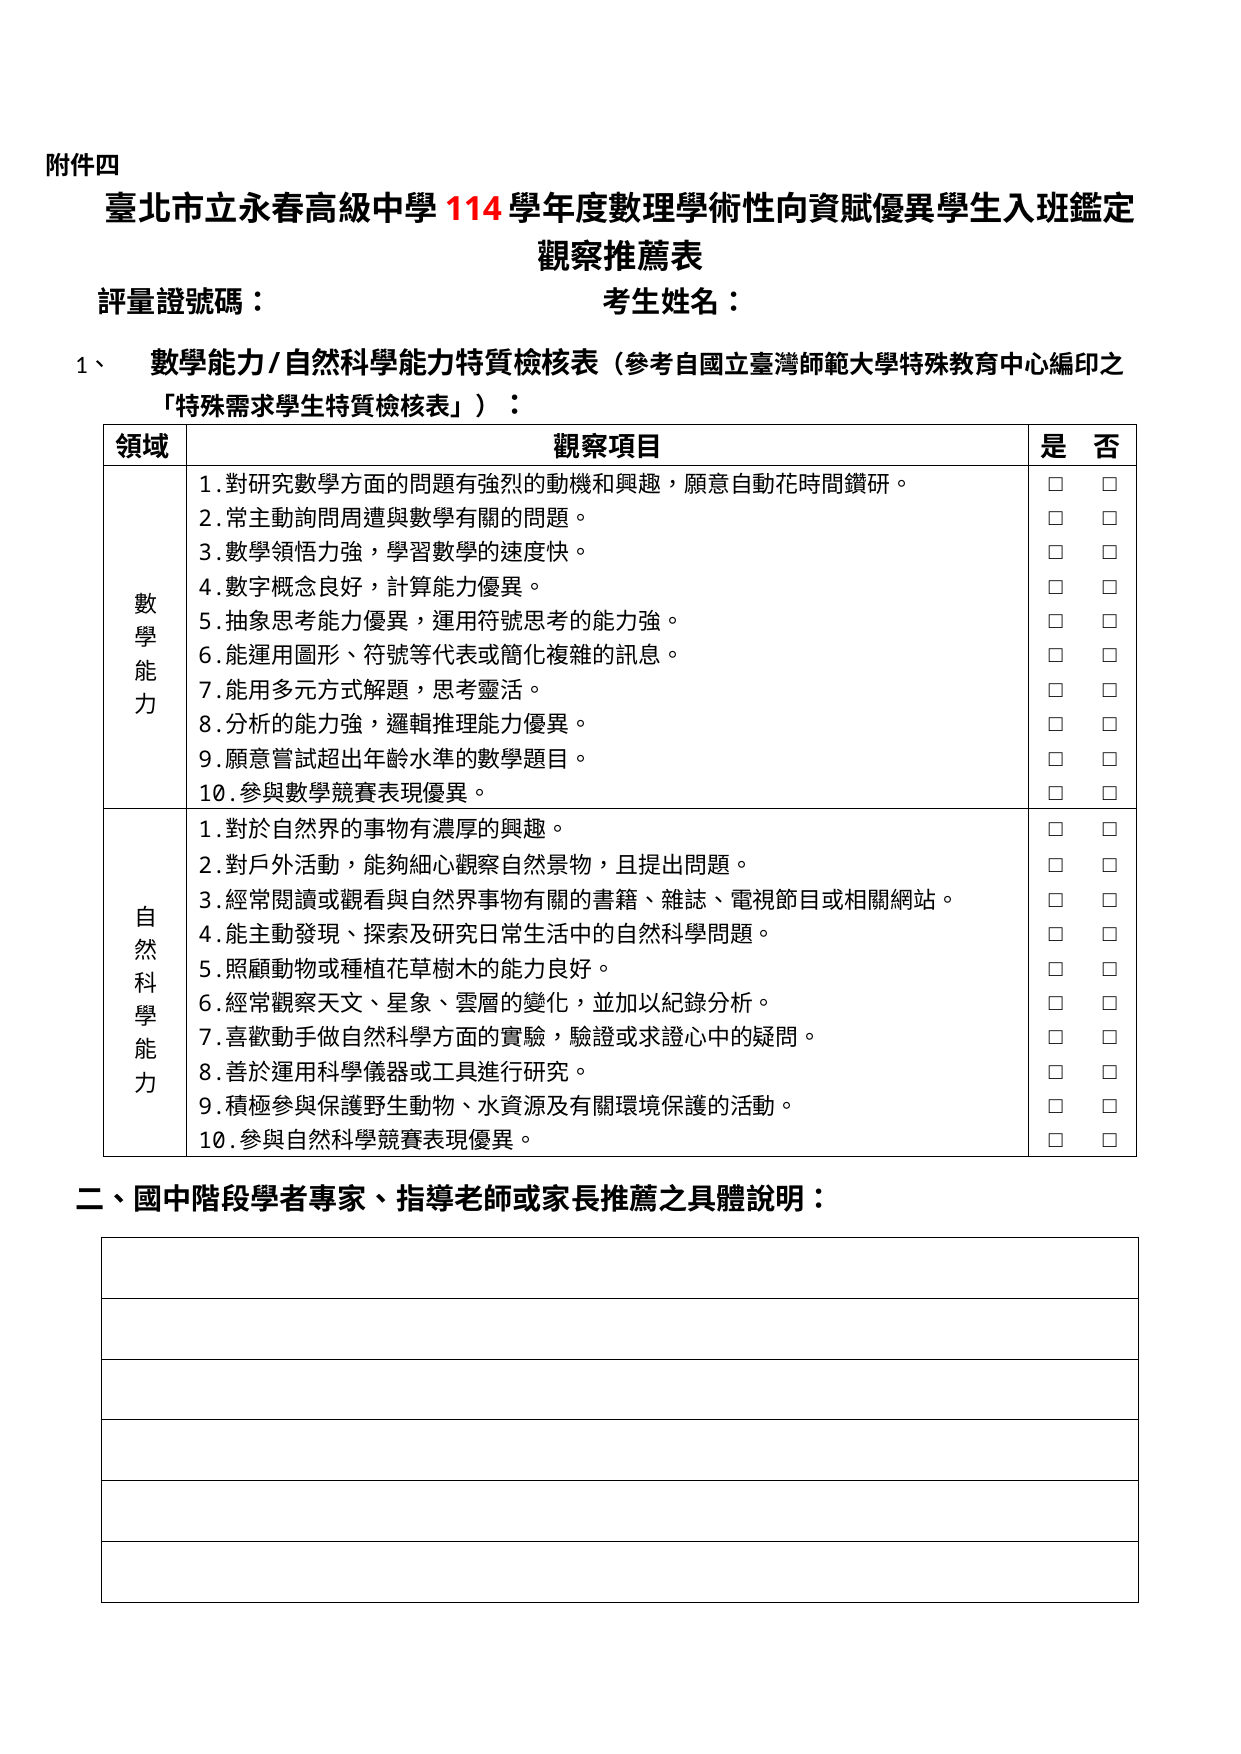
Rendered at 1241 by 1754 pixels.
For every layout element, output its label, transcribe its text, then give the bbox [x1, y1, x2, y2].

table_header [102, 1238, 1138, 1297]
table_cell □ [1029, 636, 1082, 671]
table_cell 2.對戶外活動，能夠細心觀察自然景物，且提出問題。 [187, 846, 1028, 881]
table_cell □ [1029, 809, 1082, 846]
table_header 是 [1029, 425, 1082, 464]
table_cell □ [1029, 533, 1082, 568]
table_cell □ [1083, 915, 1136, 949]
text 附件四 [46, 146, 1195, 182]
table_cell 6.經常觀察天文、星象、雲層的變化，並加以紀錄分析。 [187, 984, 1028, 1018]
table_cell □ [1083, 671, 1136, 705]
table_cell 5.照顧動物或種植花草樹木的能力良好。 [187, 950, 1028, 984]
table_cell [102, 1481, 1138, 1541]
table_cell □ [1029, 846, 1082, 881]
table_cell □ [1083, 636, 1136, 671]
table_cell □ [1029, 602, 1082, 636]
table_cell 8.善於運用科學儀器或工具進行研究。 [187, 1053, 1028, 1087]
table_cell □ [1029, 466, 1082, 499]
table_cell □ [1029, 915, 1082, 949]
table_cell □ [1083, 602, 1136, 636]
table_cell □ [1029, 881, 1082, 915]
table_cell □ [1029, 950, 1082, 984]
table_cell 3.經常閱讀或觀看與自然界事物有關的書籍、雜誌、電視節目或相關網站。 [187, 881, 1028, 915]
table_cell □ [1083, 881, 1136, 915]
table_cell 數 學 能 力 [104, 466, 186, 808]
table_cell □ [1029, 705, 1082, 739]
list 數學能力/自然科學能力特質檢核表（參考自國立臺灣師範大學特殊教育中心編印之「特殊需求學生特質檢核表」）： [75, 339, 1165, 424]
table_cell 9.積極參與保護野生動物、水資源及有關環境保護的活動。 [187, 1087, 1028, 1121]
table_cell 10.參與數學競賽表現優異。 [187, 774, 1028, 808]
table_cell □ [1083, 1121, 1136, 1156]
table_cell □ [1083, 846, 1136, 881]
table_header 評量證號碼： [86, 279, 591, 321]
table_header 考生姓名： [591, 279, 1096, 321]
table_cell [102, 1542, 1138, 1602]
table_cell □ [1083, 499, 1136, 533]
table_cell □ [1083, 740, 1136, 774]
table_cell 9.願意嘗試超出年齡水準的數學題目。 [187, 740, 1028, 774]
table_cell 7.能用多元方式解題，思考靈活。 [187, 671, 1028, 705]
table_cell □ [1083, 1087, 1136, 1121]
text 二、國中階段學者專家、指導老師或家長推薦之具體說明： [75, 1176, 1165, 1218]
table_cell □ [1029, 774, 1082, 808]
table_cell 2.常主動詢問周遭與數學有關的問題。 [187, 499, 1028, 533]
table_cell □ [1029, 1018, 1082, 1053]
table_cell □ [1083, 705, 1136, 739]
table_cell □ [1029, 1121, 1082, 1156]
table_cell 自 然 科 學 能 力 [104, 809, 186, 1156]
table_cell 7.喜歡動手做自然科學方面的實驗，驗證或求證心中的疑問。 [187, 1018, 1028, 1053]
text 觀察推薦表 [60, 230, 1180, 278]
table_cell □ [1083, 466, 1136, 499]
table_cell □ [1029, 568, 1082, 602]
table_header 觀察項目 [187, 425, 1028, 464]
table_cell □ [1029, 499, 1082, 533]
table_cell □ [1029, 1053, 1082, 1087]
table_cell 6.能運用圖形、符號等代表或簡化複雜的訊息。 [187, 636, 1028, 671]
table_cell □ [1029, 671, 1082, 705]
table_cell [102, 1420, 1138, 1480]
table_cell 3.數學領悟力強，學習數學的速度快。 [187, 533, 1028, 568]
table_cell □ [1029, 740, 1082, 774]
table_cell □ [1083, 533, 1136, 568]
table_header 領域 [104, 425, 186, 464]
table_cell □ [1083, 809, 1136, 846]
table_cell 1.對研究數學方面的問題有強烈的動機和興趣，願意自動花時間鑽研。 [187, 466, 1028, 499]
table_cell [102, 1360, 1138, 1419]
table_cell □ [1029, 1087, 1082, 1121]
table_cell 4.能主動發現、探索及研究日常生活中的自然科學問題。 [187, 915, 1028, 949]
text 臺北市立永春高級中學114學年度數理學術性向資賦優異學生入班鑑定 [60, 182, 1180, 230]
table_cell □ [1083, 1018, 1136, 1053]
table_cell [102, 1299, 1138, 1358]
table_cell 1.對於自然界的事物有濃厚的興趣。 [187, 809, 1028, 846]
table_cell 4.數字概念良好，計算能力優異。 [187, 568, 1028, 602]
table_cell □ [1083, 1053, 1136, 1087]
table_cell 8.分析的能力強，邏輯推理能力優異。 [187, 705, 1028, 739]
table_cell □ [1029, 984, 1082, 1018]
table_cell □ [1083, 984, 1136, 1018]
table_cell 5.抽象思考能力優異，運用符號思考的能力強。 [187, 602, 1028, 636]
table_cell □ [1083, 774, 1136, 808]
table_header 否 [1083, 425, 1136, 464]
table_cell 10.參與自然科學競賽表現優異。 [187, 1121, 1028, 1156]
table_cell □ [1083, 568, 1136, 602]
table_cell □ [1083, 950, 1136, 984]
